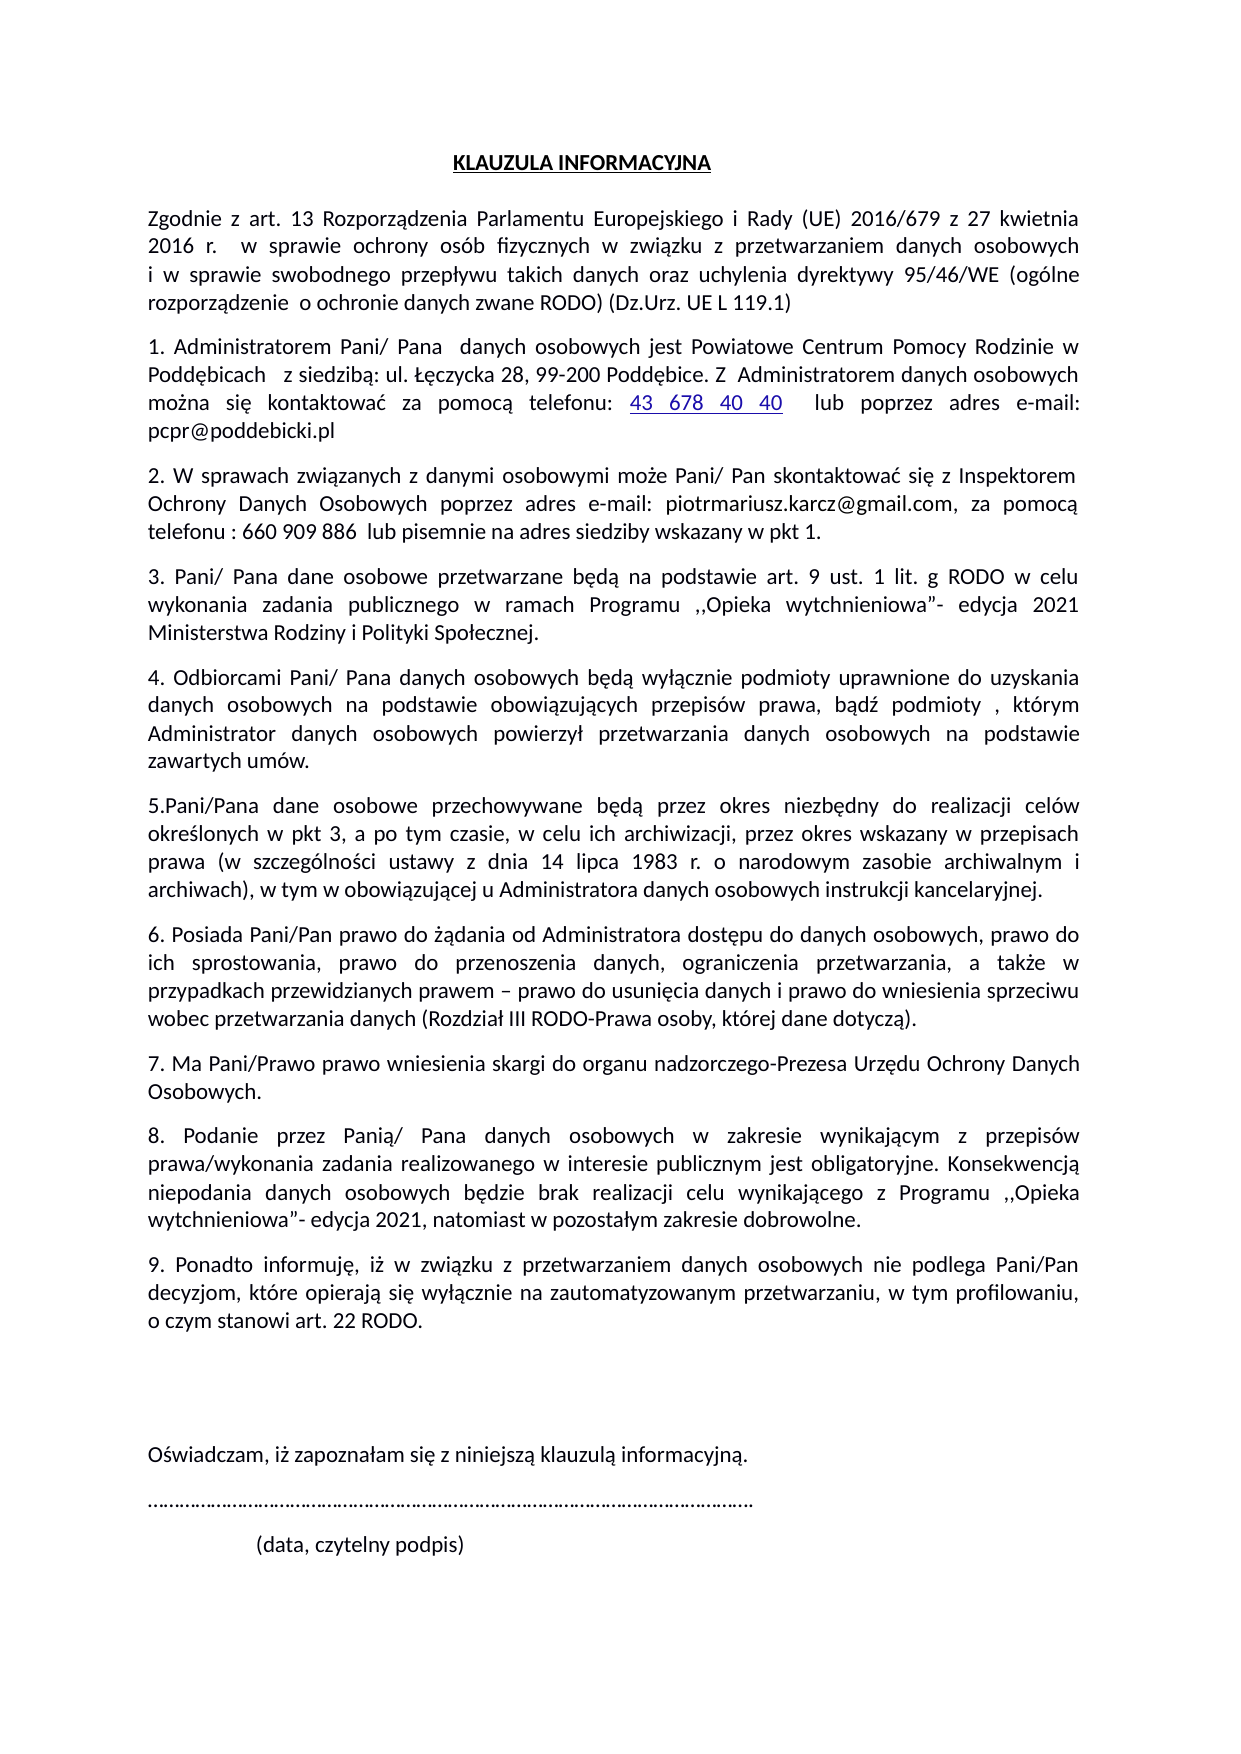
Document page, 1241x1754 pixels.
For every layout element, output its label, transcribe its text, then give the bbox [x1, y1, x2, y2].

text Oświadczam, iż zapoznałam się z niniejszą klauzulą informacyjną. [148, 1440, 1081, 1468]
text 5.Pani/Pana dane osobowe przechowywane będą przez okres niezbędny do realizacji celów określonych w pkt 3, a po tym czasie, w celu ich archiwizacji, przez okres wskazany w przepisach prawa (w szczególności ustawy z dnia 14 lipca 1983 r. o narodowym zasobie archiwalnym i archiwach), w tym w obowiązującej u Administratora danych osobowych instrukcji kancelaryjnej. [148, 791, 1081, 903]
text 9. Ponadto informuję, iż w związku z przetwarzaniem danych osobowych nie podlega Pani/Pan decyzjom, które opierają się wyłącznie na zautomatyzowanym przetwarzaniu, w tym profilowaniu, o czym stanowi art. 22 RODO. [148, 1250, 1081, 1334]
text 7. Ma Pani/Prawo prawo wniesienia skargi do organu nadzorczego-Prezesa Urzędu Ochrony Danych Osobowych. [148, 1049, 1081, 1105]
text 6. Posiada Pani/Pan prawo do żądania od Administratora dostępu do danych osobowych, prawo do ich sprostowania, prawo do przenoszenia danych, ograniczenia przetwarzania, a także w przypadkach przewidzianych prawem – prawo do usunięcia danych i prawo do wniesienia sprzeciwu wobec przetwarzania danych (Rozdział III RODO-Prawa osoby, której dane dotyczą). [148, 920, 1081, 1032]
text (data, czytelny podpis) [148, 1530, 1081, 1558]
text 8. Podanie przez Panią/ Pana danych osobowych w zakresie wynikającym z przepisów prawa/wykonania zadania realizowanego w interesie publicznym jest obligatoryjne. Konsekwencją niepodania danych osobowych będzie brak realizacji celu wynikającego z Programu ,,Opieka wytchnieniowa”- edycja 2021, natomiast w pozostałym zakresie dobrowolne. [148, 1122, 1081, 1234]
text 3. Pani/ Pana dane osobowe przetwarzane będą na podstawie art. 9 ust. 1 lit. g RODO w celu wykonania zadania publicznego w ramach Programu ,,Opieka wytchnieniowa”- edycja 2021 Ministerstwa Rodziny i Polityki Społecznej. [148, 562, 1081, 646]
text KLAUZULA INFORMACYJNA [148, 148, 1093, 176]
text Zgodnie z art. 13 Rozporządzenia Parlamentu Europejskiego i Rady (UE) 2016/679 z 27 kwietnia 2016 r. w sprawie ochrony osób fizycznych w związku z przetwarzaniem danych osobowych i w sprawie swobodnego przepływu takich danych oraz uchylenia dyrektywy 95/46/WE (ogólne rozporządzenie o ochronie danych zwane RODO) (Dz.Urz. UE L 119.1) [148, 204, 1081, 316]
text 1. Administratorem Pani/ Pana danych osobowych jest Powiatowe Centrum Pomocy Rodzinie w Poddębicach z siedzibą: ul. Łęczycka 28, 99-200 Poddębice. Z Administratorem danych osobowych można się kontaktować za pomocą telefonu: 43 678 40 40 lub poprzez adres e-mail: pcpr@poddebicki.pl [148, 332, 1081, 444]
text 4. Odbiorcami Pani/ Pana danych osobowych będą wyłącznie podmioty uprawnione do uzyskania danych osobowych na podstawie obowiązujących przepisów prawa, bądź podmioty , którym Administrator danych osobowych powierzył przetwarzania danych osobowych na podstawie zawartych umów. [148, 663, 1081, 775]
text 2. W sprawach związanych z danymi osobowymi może Pani/ Pan skontaktować się z Inspektorem Ochrony Danych Osobowych poprzez adres e-mail: piotrmariusz.karcz@gmail.com, za pomocą telefonu : 660 909 886 lub pisemnie na adres siedziby wskazany w pkt 1. [148, 461, 1078, 545]
text ……………………………………………………………………………………………………. [148, 1485, 1081, 1513]
